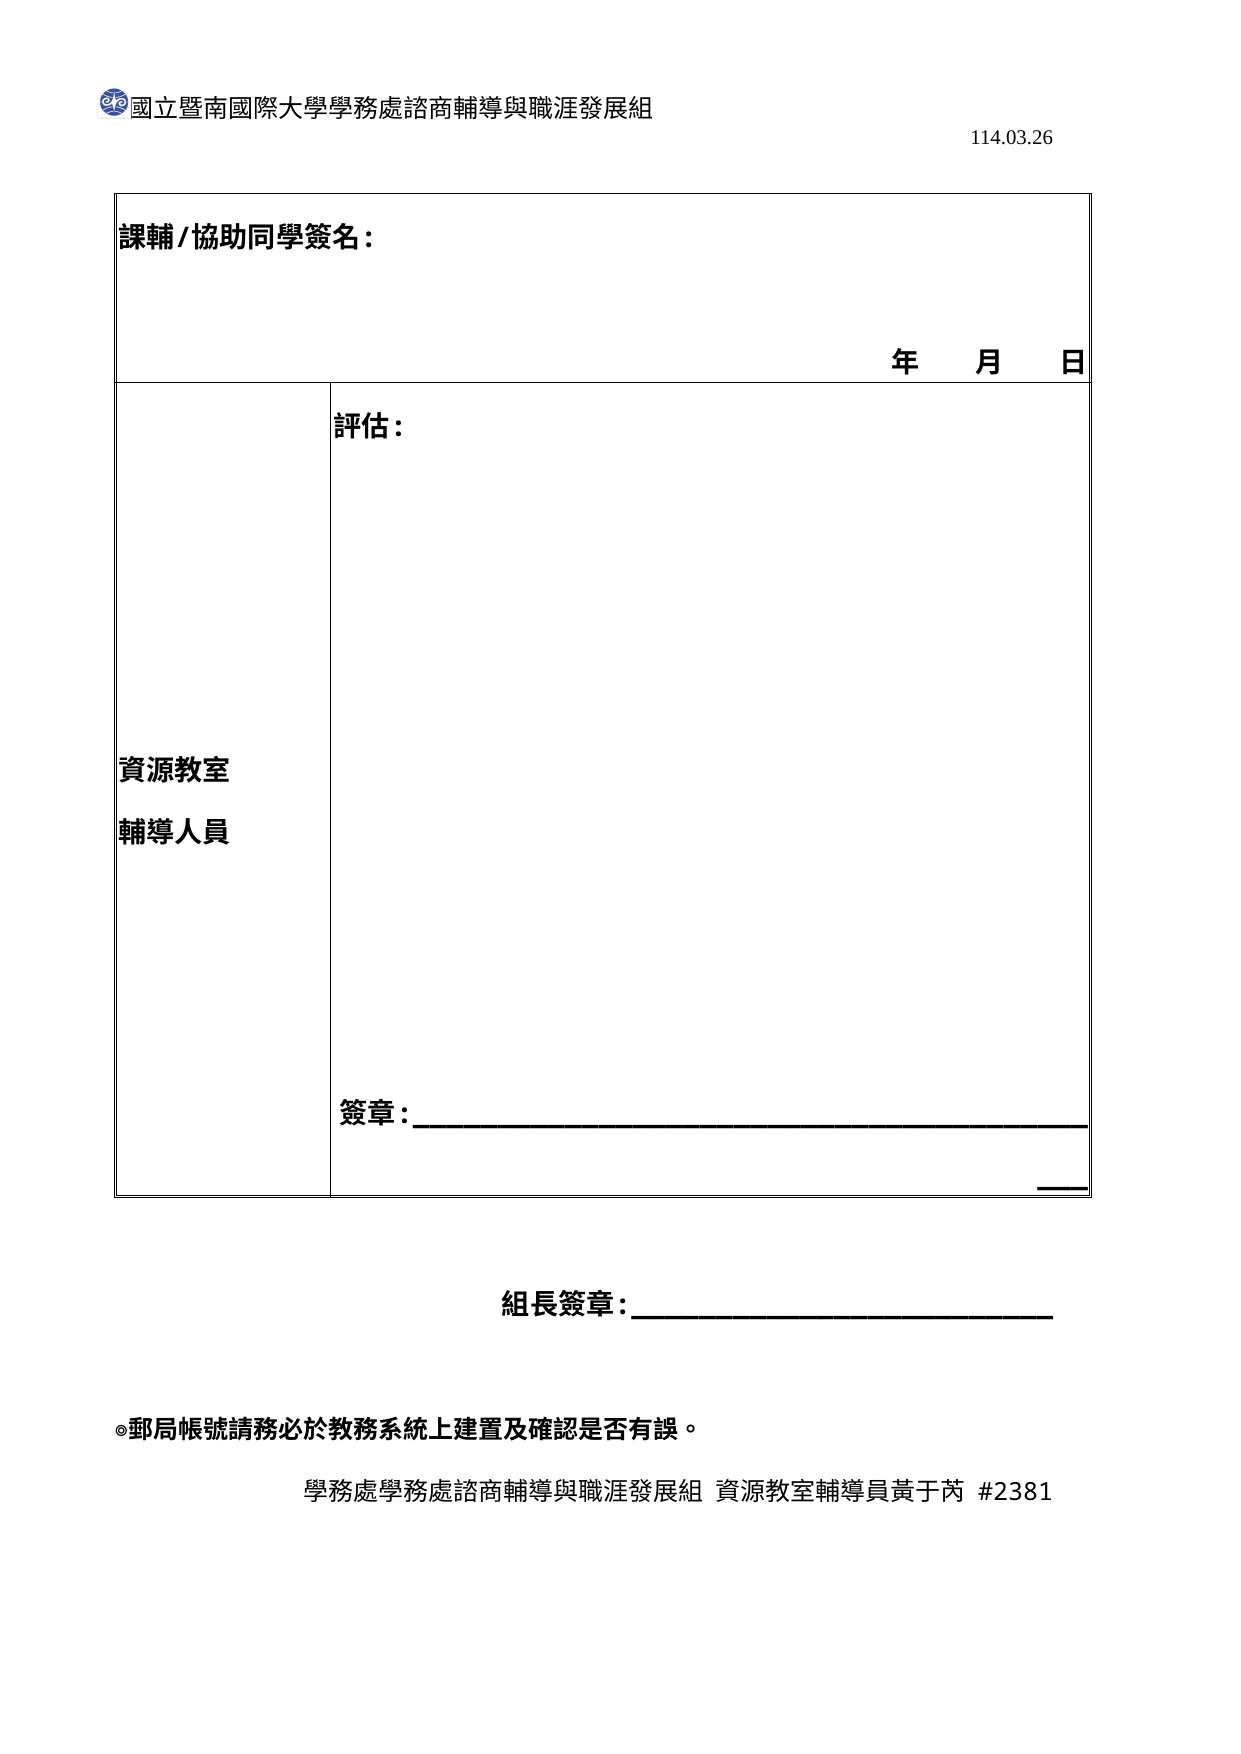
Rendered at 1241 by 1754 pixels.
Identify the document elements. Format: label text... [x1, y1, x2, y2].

text ◎郵局帳號請務必於教務系統上建置及確認是否有誤。 [114, 1386, 1053, 1448]
table_cell 評估: 簽章:___________________________________________ [331, 383, 1089, 1195]
table_cell 資源教室 輔導人員 [117, 383, 330, 1195]
text 組長簽章:_________________________ [114, 1261, 1053, 1323]
text 學務處學務處諮商輔導與職涯發展組 資源教室輔導員黃于芮 #2381 [187, 1448, 1053, 1511]
table_cell 課輔/協助同學簽名: 年 月 日 [117, 194, 1089, 382]
